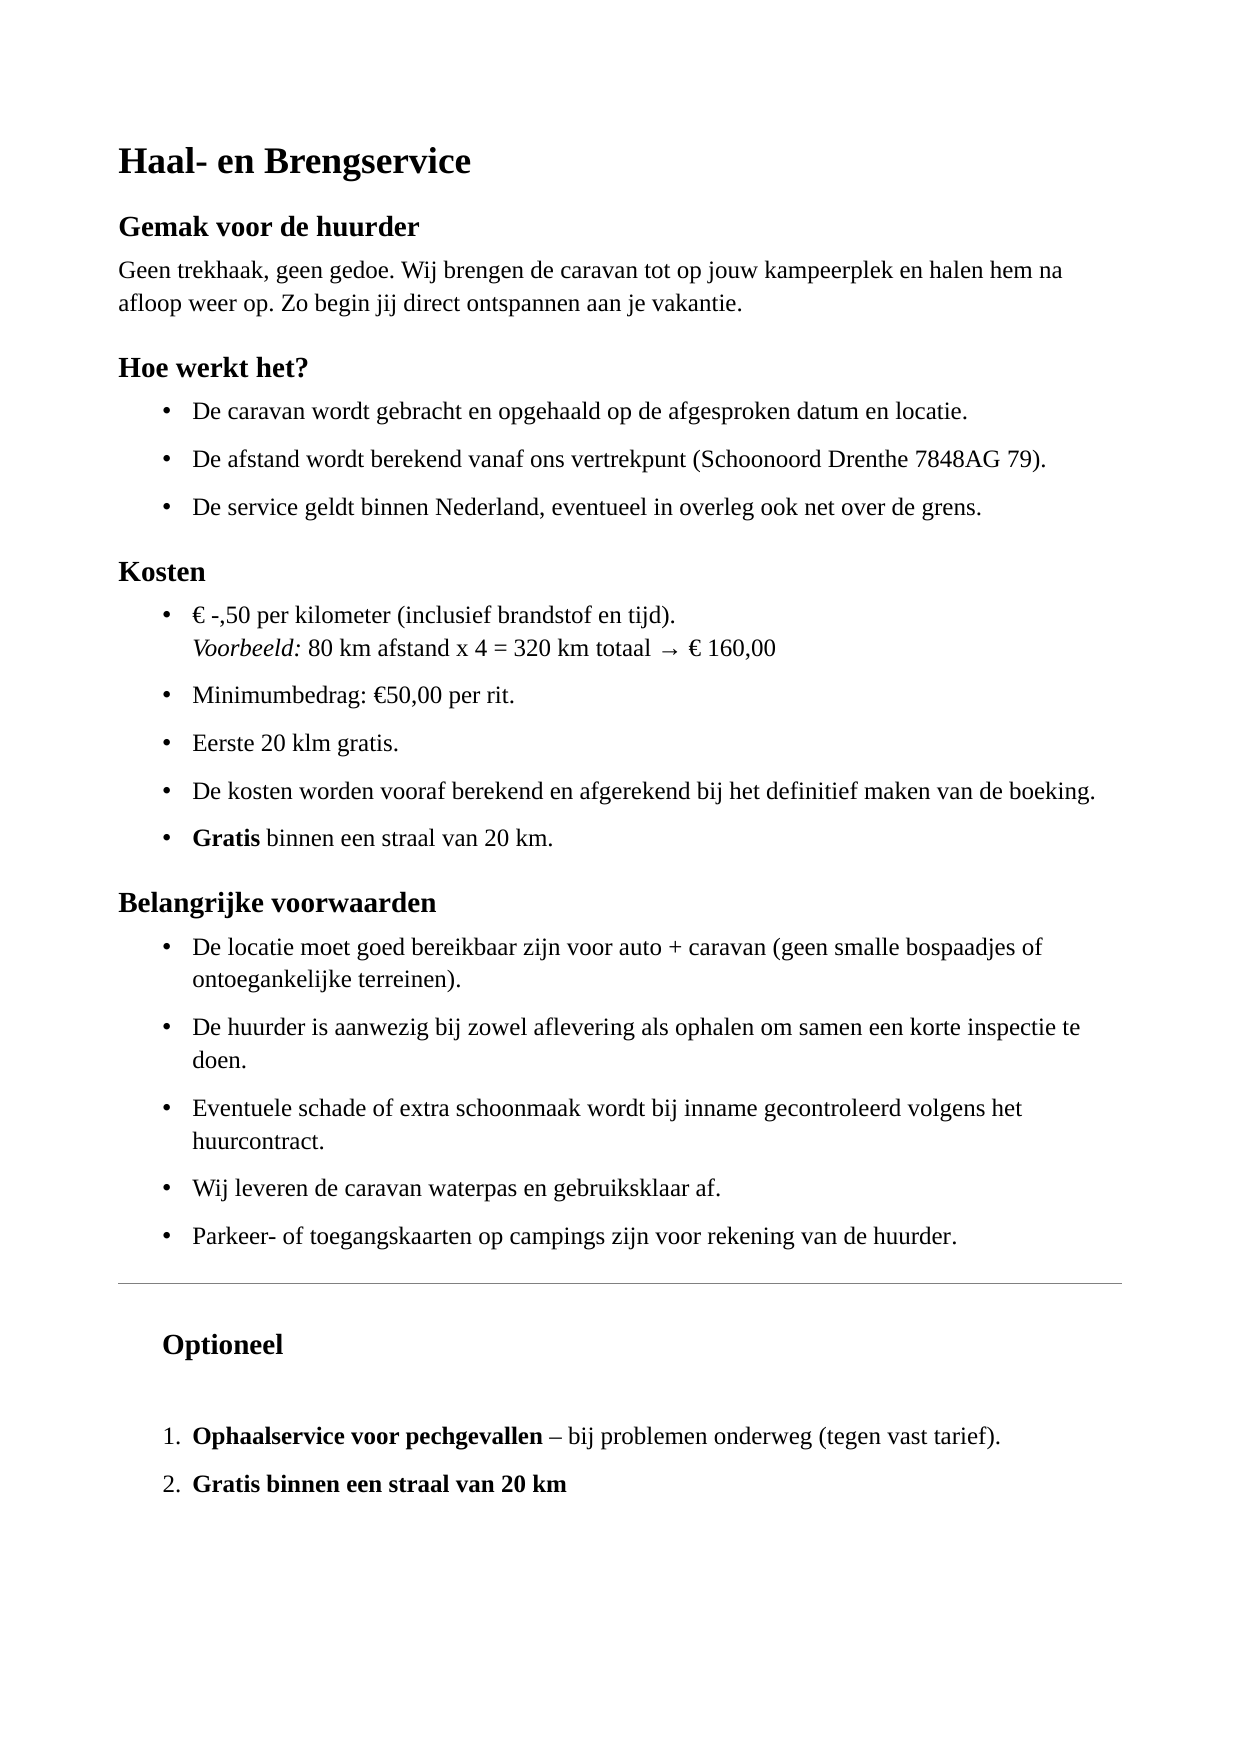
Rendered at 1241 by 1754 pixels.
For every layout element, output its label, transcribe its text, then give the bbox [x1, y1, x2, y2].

list € -,50 per kilometer (inclusief brandstof en tijd). Voorbeeld: 80 km afstand x 4 = 320 km totaal → € 160,00 [162, 600, 1122, 662]
list De locatie moet goed bereikbaar zijn voor auto + caravan (geen smalle bospaadjes of ontoegankelijke terreinen). [162, 932, 1122, 993]
list Minimumbedrag: €50,00 per rit. [162, 681, 1122, 709]
list De caravan wordt gebracht en opgehaald op de afgesproken datum en locatie. [162, 396, 1122, 425]
list Wij leveren de caravan waterpas en gebruiksklaar af. [162, 1173, 1122, 1202]
subtitle Hoe werkt het? [118, 350, 1122, 384]
subtitle Kosten [118, 554, 1122, 587]
subtitle Gemak voor de huurder [118, 209, 1122, 243]
text Geen trekhaak, geen gedoe. Wij brengen de caravan tot op jouw kampeerplek en halen hem na afloop weer op. Zo begin jij direct ontspannen aan je vakantie. [118, 255, 1122, 317]
subtitle Haal- en Brengservice [118, 139, 1122, 182]
list De afstand wordt berekend vanaf ons vertrekpunt (Schoonoord Drenthe 7848AG 79). [162, 444, 1122, 473]
list De huurder is aanwezig bij zowel aflevering als ophalen om samen een korte inspectie te doen. [162, 1012, 1122, 1074]
list Eerste 20 klm gratis. [162, 728, 1122, 757]
list Gratis binnen een straal van 20 km [162, 1469, 1122, 1497]
list Parkeer- of toegangskaarten op campings zijn voor rekening van de huurder. [162, 1221, 1122, 1250]
list De service geldt binnen Nederland, eventueel in overleg ook net over de grens. [162, 492, 1122, 520]
subtitle Belangrijke voorwaarden [118, 886, 1122, 919]
list Gratis binnen een straal van 20 km. [162, 823, 1122, 852]
list Eventuele schade of extra schoonmaak wordt bij inname gecontroleerd volgens het huurcontract. [162, 1093, 1122, 1154]
list De kosten worden vooraf berekend en afgerekend bij het definitief maken van de boeking. [162, 776, 1122, 804]
list Ophaalservice voor pechgevallen – bij problemen onderweg (tegen vast tarief). [162, 1421, 1122, 1450]
subtitle Optioneel [118, 1327, 1122, 1361]
